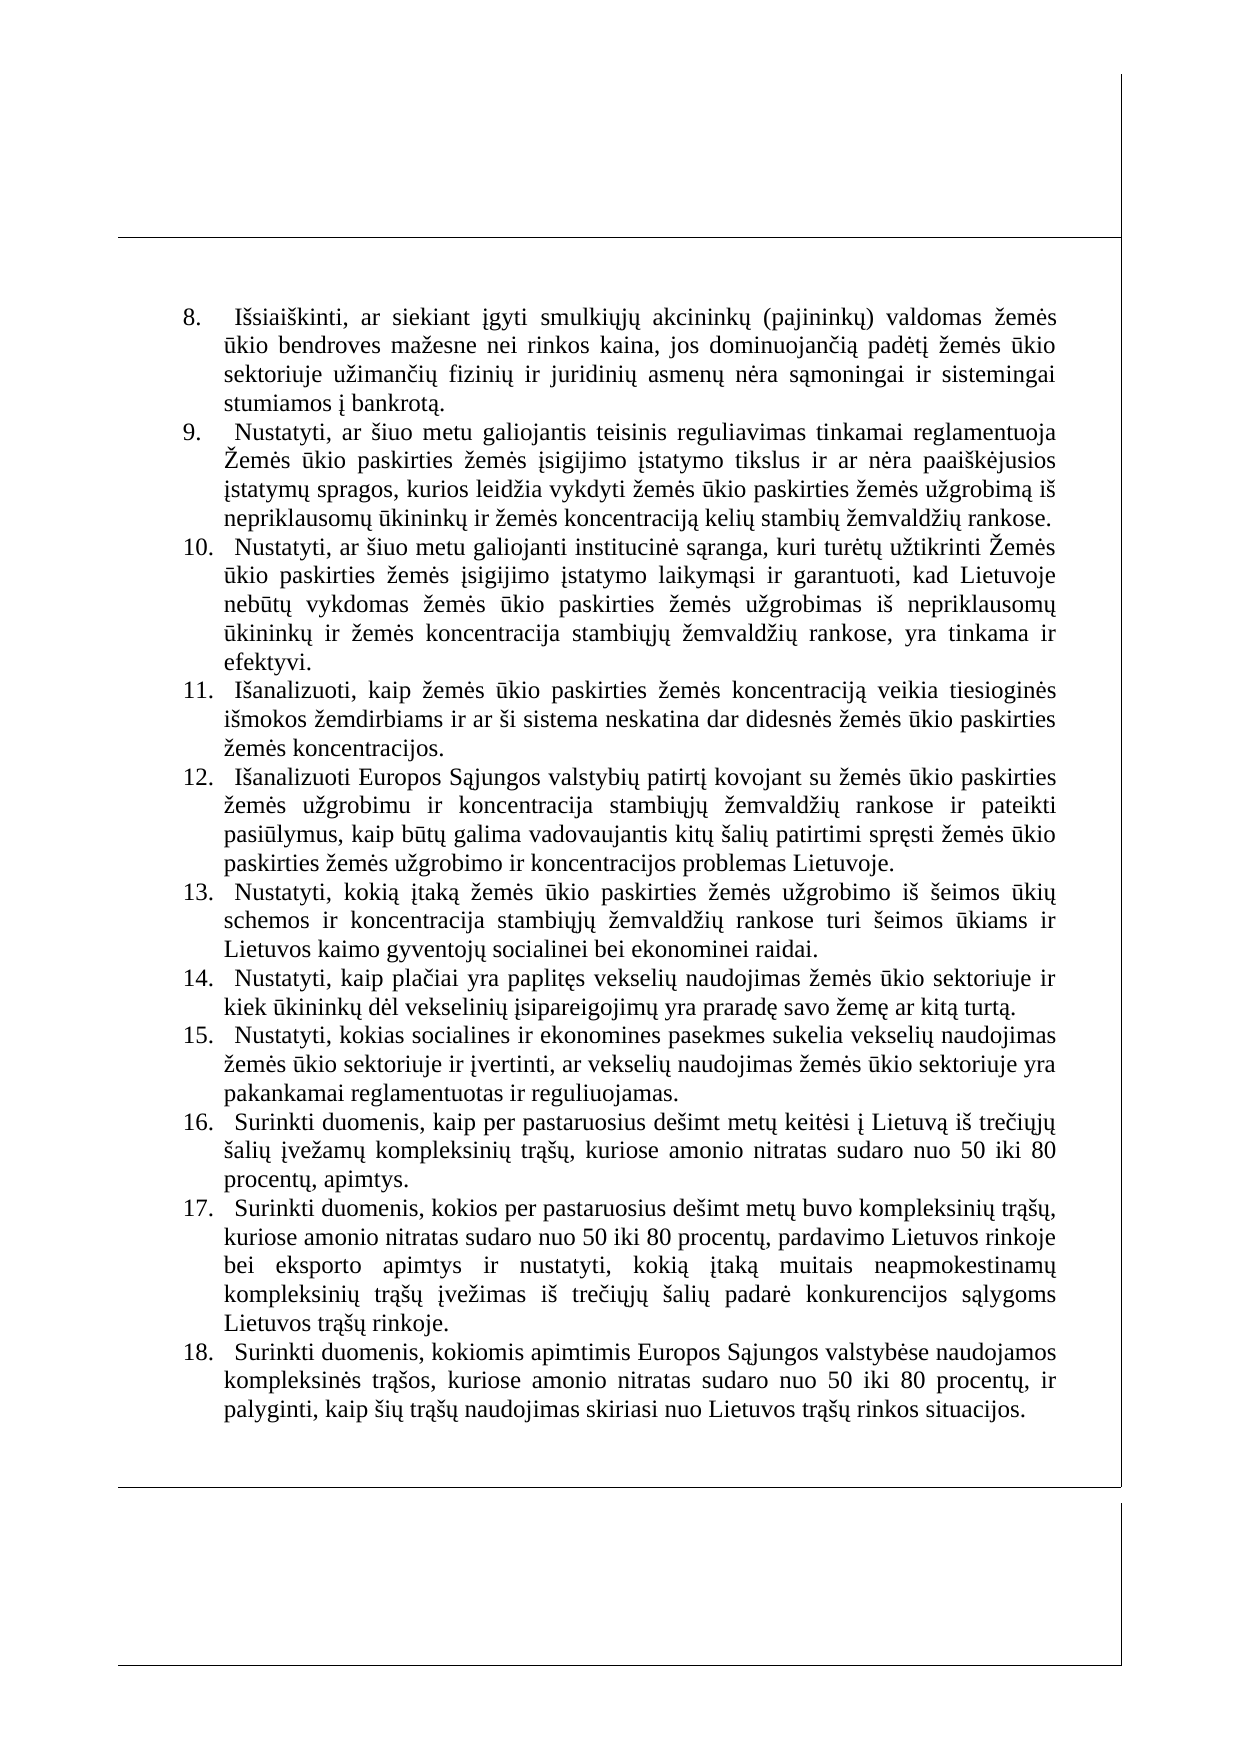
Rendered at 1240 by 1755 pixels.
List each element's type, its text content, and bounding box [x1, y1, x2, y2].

text 14. Nustatyti, kaip plačiai yra paplitęs vekselių naudojimas žemės ūkio sektoriuje ir kiek ūkininkų dėl vekselinių įsipareigojimų yra praradę savo žemę ar kitą turtą. [118, 963, 1121, 1020]
text 12. Išanalizuoti Europos Sąjungos valstybių patirtį kovojant su žemės ūkio paskirties žemės užgrobimu ir koncentracija stambiųjų žemvaldžių rankose ir pateikti pasiūlymus, kaip būtų galima vadovaujantis kitų šalių patirtimi spręsti žemės ūkio paskirties žemės užgrobimo ir koncentracijos problemas Lietuvoje. [118, 762, 1121, 877]
text 18. Surinkti duomenis, kokiomis apimtimis Europos Sąjungos valstybėse naudojamos kompleksinės trąšos, kuriose amonio nitratas sudaro nuo 50 iki 80 procentų, ir palyginti, kaip šių trąšų naudojimas skiriasi nuo Lietuvos trąšų rinkos situacijos. [118, 1337, 1121, 1487]
text 9. Nustatyti, ar šiuo metu galiojantis teisinis reguliavimas tinkamai reglamentuoja Žemės ūkio paskirties žemės įsigijimo įstatymo tikslus ir ar nėra paaiškėjusios įstatymų spragos, kurios leidžia vykdyti žemės ūkio paskirties žemės užgrobimą iš nepriklausomų ūkininkų ir žemės koncentraciją kelių stambių žemvaldžių rankose. [118, 417, 1121, 532]
text 10. Nustatyti, ar šiuo metu galiojanti institucinė sąranga, kuri turėtų užtikrinti Žemės ūkio paskirties žemės įsigijimo įstatymo laikymąsi ir garantuoti, kad Lietuvoje nebūtų vykdomas žemės ūkio paskirties žemės užgrobimas iš nepriklausomų ūkininkų ir žemės koncentracija stambiųjų žemvaldžių rankose, yra tinkama ir efektyvi. [118, 532, 1121, 675]
text 17. Surinkti duomenis, kokios per pastaruosius dešimt metų buvo kompleksinių trąšų, kuriose amonio nitratas sudaro nuo 50 iki 80 procentų, pardavimo Lietuvos rinkoje bei eksporto apimtys ir nustatyti, kokią įtaką muitais neapmokestinamų kompleksinių trąšų įvežimas iš trečiųjų šalių padarė konkurencijos sąlygoms Lietuvos trąšų rinkoje. [118, 1193, 1121, 1337]
text 15. Nustatyti, kokias socialines ir ekonomines pasekmes sukelia vekselių naudojimas žemės ūkio sektoriuje ir įvertinti, ar vekselių naudojimas žemės ūkio sektoriuje yra pakankamai reglamentuotas ir reguliuojamas. [118, 1020, 1121, 1107]
text 13. Nustatyti, kokią įtaką žemės ūkio paskirties žemės užgrobimo iš šeimos ūkių schemos ir koncentracija stambiųjų žemvaldžių rankose turi šeimos ūkiams ir Lietuvos kaimo gyventojų socialinei bei ekonominei raidai. [118, 877, 1121, 963]
text 16. Surinkti duomenis, kaip per pastaruosius dešimt metų keitėsi į Lietuvą iš trečiųjų šalių įvežamų kompleksinių trąšų, kuriose amonio nitratas sudaro nuo 50 iki 80 procentų, apimtys. [118, 1107, 1121, 1193]
text 8. Išsiaiškinti, ar siekiant įgyti smulkiųjų akcininkų (pajininkų) valdomas žemės ūkio bendroves mažesne nei rinkos kaina, jos dominuojančią padėtį žemės ūkio sektoriuje užimančių fizinių ir juridinių asmenų nėra sąmoningai ir sistemingai stumiamos į bankrotą. [118, 237, 1121, 417]
text 11. Išanalizuoti, kaip žemės ūkio paskirties žemės koncentraciją veikia tiesioginės išmokos žemdirbiams ir ar ši sistema neskatina dar didesnės žemės ūkio paskirties žemės koncentracijos. [118, 675, 1121, 762]
